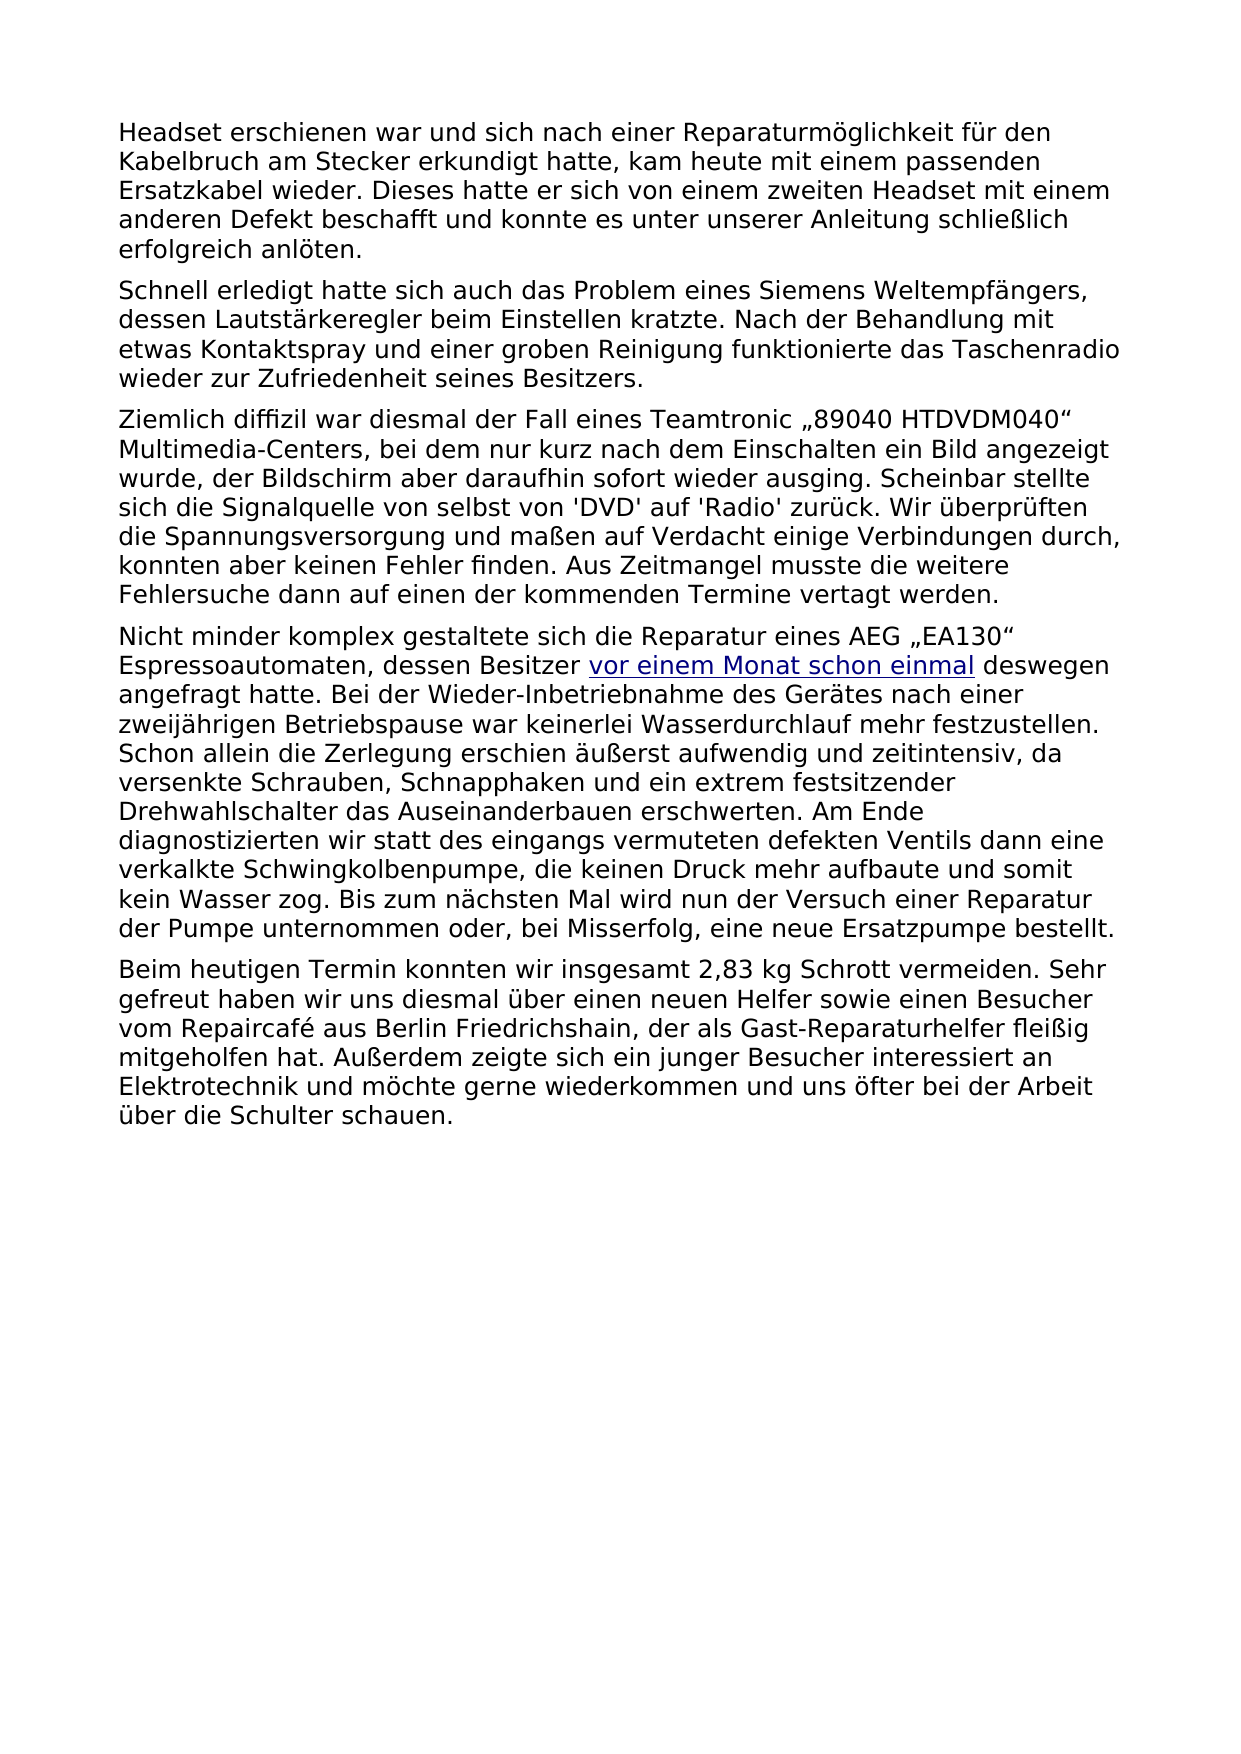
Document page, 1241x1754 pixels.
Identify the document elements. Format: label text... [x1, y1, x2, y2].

text Headset erschienen war und sich nach einer Reparaturmöglichkeit für den Kabelbruch am Stecker erkundigt hatte, kam heute mit einem passenden Ersatzkabel wieder. Dieses hatte er sich von einem zweiten Headset mit einem anderen Defekt beschafft und konnte es unter unserer Anleitung schließlich erfolgreich anlöten. [118, 118, 1122, 264]
text Schnell erledigt hatte sich auch das Problem eines Siemens Weltempfängers, dessen Lautstärkeregler beim Einstellen kratzte. Nach der Behandlung mit etwas Kontaktspray und einer groben Reinigung funktionierte das Taschenradio wieder zur Zufriedenheit seines Besitzers. [118, 276, 1122, 393]
text Nicht minder komplex gestaltete sich die Reparatur eines AEG „EA130“ Espressoautomaten, dessen Besitzer vor einem Monat schon einmal deswegen angefragt hatte. Bei der Wieder-Inbetriebnahme des Gerätes nach einer zweijährigen Betriebspause war keinerlei Wasserdurchlauf mehr festzustellen. Schon allein die Zerlegung erschien äußerst aufwendig und zeitintensiv, da versenkte Schrauben, Schnapphaken und ein extrem festsitzender Drehwahlschalter das Auseinanderbauen erschwerten. Am Ende diagnostizierten wir statt des eingangs vermuteten defekten Ventils dann eine verkalkte Schwingkolbenpumpe, die keinen Druck mehr aufbaute und somit kein Wasser zog. Bis zum nächsten Mal wird nun der Versuch einer Reparatur der Pumpe unternommen oder, bei Misserfolg, eine neue Ersatzpumpe bestellt. [118, 622, 1122, 943]
text Beim heutigen Termin konnten wir insgesamt 2,83 kg Schrott vermeiden. Sehr gefreut haben wir uns diesmal über einen neuen Helfer sowie einen Besucher vom Repaircafé aus Berlin Friedrichshain, der als Gast-Reparaturhelfer fleißig mitgeholfen hat. Außerdem zeigte sich ein junger Besucher interessiert an Elektrotechnik und möchte gerne wiederkommen und uns öfter bei der Arbeit über die Schulter schauen. [118, 956, 1122, 1131]
text Ziemlich diffizil war diesmal der Fall eines Teamtronic „89040 HTDVDM040“ Multimedia-Centers, bei dem nur kurz nach dem Einschalten ein Bild angezeigt wurde, der Bildschirm aber daraufhin sofort wieder ausging. Scheinbar stellte sich die Signalquelle von selbst von 'DVD' auf 'Radio' zurück. Wir überprüften die Spannungsversorgung und maßen auf Verdacht einige Verbindungen durch, konnten aber keinen Fehler finden. Aus Zeitmangel musste die weitere Fehlersuche dann auf einen der kommenden Termine vertagt werden. [118, 406, 1122, 610]
